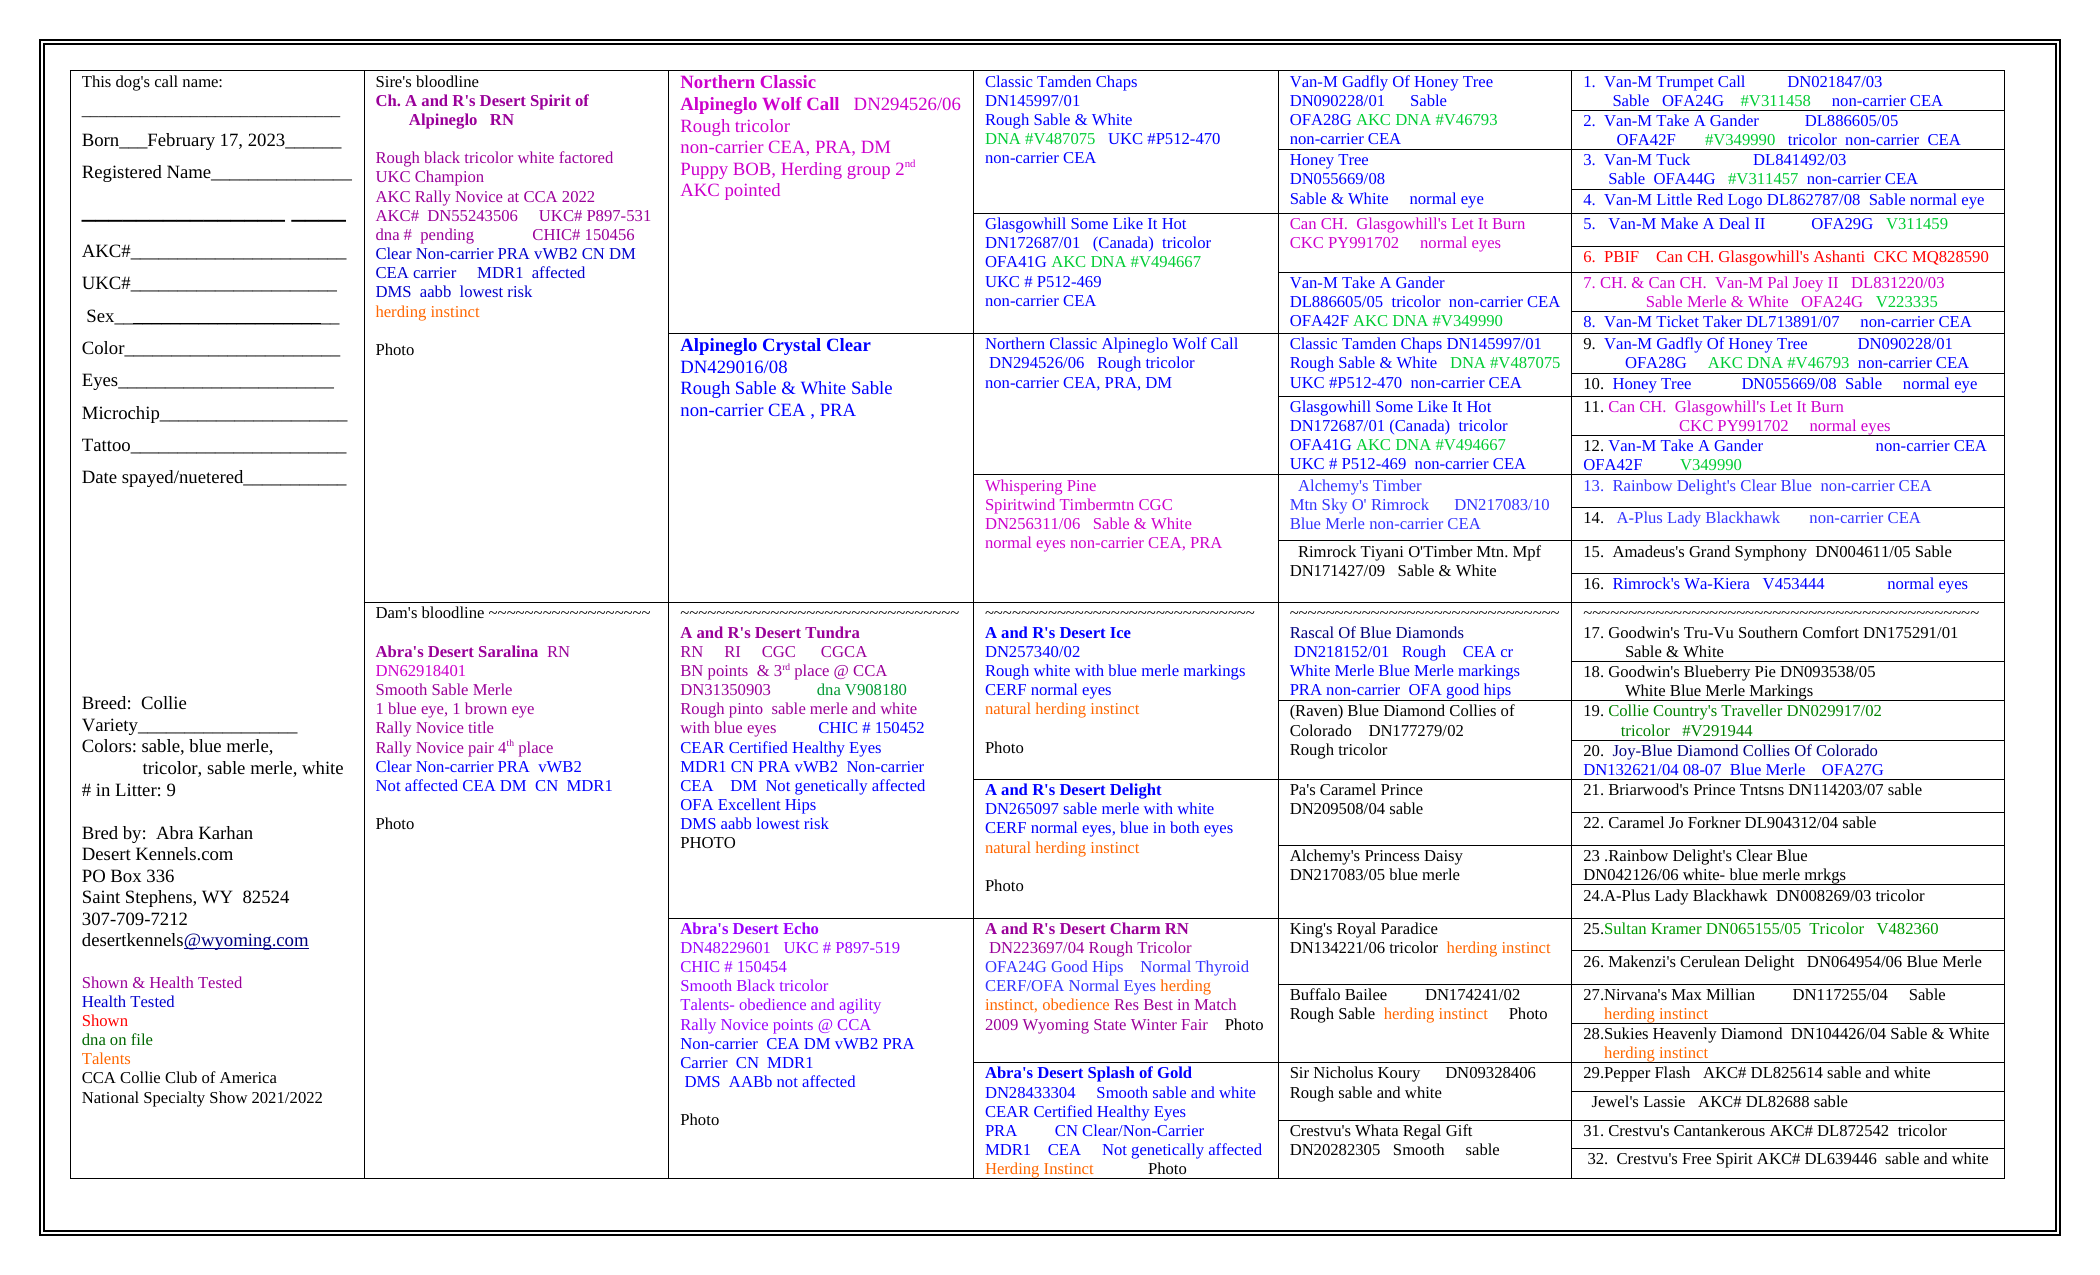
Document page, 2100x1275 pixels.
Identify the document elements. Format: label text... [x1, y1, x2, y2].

table_cell 20. Joy-Blue Diamond Collies Of Colorado DN132621/04 08-07 Blue Merle OFA27G [1572, 741, 2004, 779]
table_cell King's Royal Paradice DN134221/06 tricolor herding instinct [1279, 919, 1571, 983]
table_cell Alpineglo Crystal Clear DN429016/08 Rough Sable & White Sable non-carrier CEA , PRA [669, 334, 973, 602]
table_cell 29.Pepper Flash AKC# DL825614 sable and white [1572, 1063, 2004, 1091]
table_cell Honey Tree DN055669/08 Sable & White normal eye [1279, 150, 1571, 213]
table_header Northern Classic Alpineglo Wolf Call DN294526/06 Rough tricolor non-carrier CEA, PRA, DM Puppy BOB, Herding group 2nd AKC pointed [669, 71, 973, 333]
table_cell Glasgowhill Some Like It Hot DN172687/01 (Canada) tricolor OFA41G AKC DNA #V494667 UKC # P512-469 non-carrier CEA [974, 214, 1278, 333]
table_cell 28.Sukies Heavenly Diamond DN104426/04 Sable & White herding instinct [1572, 1024, 2004, 1062]
table_cell ~~~~~~~~~~~~~~~~~~~~~~~~~~~~~~~ A and R's Desert Tundra RN RI CGC CGCA BN points & 3rd place @ CCA DN31350903 dna V908180 Rough pinto sable merle and white with blue eyes CHIC # 150452 CEAR Certified Healthy Eyes MDR1 CN PRA vWB2 Non-carrier CEA DM Not genetically affected OFA Excellent Hips DMS aabb lowest risk PHOTO [669, 603, 973, 917]
table_header This dog's call name: _______________________________ Born___February 17, 2023______ Registered Name_______________ _______________ ____ AKC#_______________________ UKC#______________________ Sex________________________ Color_______________________ Eyes_______________________ Microchip____________________ Tattoo_______________________ Date spayed/nuetered___________ Breed: Collie Variety_________________ Colors: sable, blue merle, tricolor, sable merle, white # in Litter: 9 Bred by: Abra Karhan Desert Kennels.com PO Box 336 Saint Stephens, WY 82524 307-709-7212 desertkennels@wyoming.com Shown & Health Tested Health Tested Shown dna on file Talents CCA Collie Club of America National Specialty Show 2021/2022 [71, 71, 364, 1178]
table_header Van-M Gadfly Of Honey Tree DN090228/01 Sable OFA28G AKC DNA #V46793 non-carrier CEA [1279, 71, 1571, 149]
table_cell Dam's bloodline ~~~~~~~~~~~~~~~~~~ Abra's Desert Saralina RN DN62918401 Smooth Sable Merle 1 blue eye, 1 brown eye Rally Novice title Rally Novice pair 4th place Clear Non-carrier PRA vWB2 Not affected CEA DM CN MDR1 Photo [365, 603, 668, 1178]
table_cell Crestvu's Whata Regal Gift DN20282305 Smooth sable [1279, 1121, 1571, 1178]
table_header Classic Tamden Chaps DN145997/01 Rough Sable & White DNA #V487075 UKC #P512-470 non-carrier CEA [974, 71, 1278, 213]
table_cell Glasgowhill Some Like It Hot DN172687/01 (Canada) tricolor OFA41G AKC DNA #V494667 UKC # P512-469 non-carrier CEA [1279, 397, 1571, 474]
table_cell ~~~~~~~~~~~~~~~~~~~~~~~~~~~~~~Rascal Of Blue Diamonds DN218152/01 Rough CEA cr White Merle Blue Merle markings PRA non-carrier OFA good hips [1279, 603, 1571, 700]
table_cell Northern Classic Alpineglo Wolf Call DN294526/06 Rough tricolor non-carrier CEA, PRA, DM [974, 334, 1278, 474]
table_cell 32. Crestvu's Free Spirit AKC# DL639446 sable and white [1572, 1149, 2004, 1178]
table_cell 21. Briarwood's Prince Tntsns DN114203/07 sable [1572, 780, 2004, 812]
table_cell Jewel's Lassie AKC# DL82688 sable [1572, 1092, 2004, 1120]
table_cell 2. Van-M Take A Gander DL886605/05 OFA42F #V349990 tricolor non-carrier CEA [1572, 111, 2004, 149]
table_cell A and R's Desert Charm RN DN223697/04 Rough Tricolor OFA24G Good Hips Normal Thyroid CERF/OFA Normal Eyes herding instinct, obedience Res Best in Match 2009 Wyoming State Winter Fair Photo [974, 919, 1278, 1062]
table_cell 18. Goodwin's Blueberry Pie DN093538/05 White Blue Merle Markings [1572, 662, 2004, 700]
table_cell 9. Van-M Gadfly Of Honey Tree DN090228/01 OFA28G AKC DNA #V46793 non-carrier CEA [1572, 334, 2004, 372]
table_cell Sir Nicholus Koury DN09328406 Rough sable and white [1279, 1063, 1571, 1120]
table_cell 5. Van-M Make A Deal II OFA29G V311459 [1572, 214, 2004, 246]
table_cell 24.A-Plus Lady Blackhawk DN008269/03 tricolor [1572, 885, 2004, 917]
table_cell 25.Sultan Kramer DN065155/05 Tricolor V482360 [1572, 919, 2004, 950]
table_cell A and R's Desert Delight DN265097 sable merle with white CERF normal eyes, blue in both eyes natural herding instinct Photo [974, 780, 1278, 917]
table_cell 7. CH. & Can CH. Van-M Pal Joey II DL831220/03 Sable Merle & White OFA24G V223335 [1572, 273, 2004, 311]
table_cell Classic Tamden Chaps DN145997/01 Rough Sable & White DNA #V487075 UKC #P512-470 non-carrier CEA [1279, 334, 1571, 396]
table_cell 15. Amadeus's Grand Symphony DN004611/05 Sable [1572, 541, 2004, 573]
table_cell Pa's Caramel Prince DN209508/04 sable [1279, 780, 1571, 845]
table_cell 3. Van-M Tuck DL841492/03 Sable OFA44G #V311457 non-carrier CEA [1572, 150, 2004, 188]
table_cell (Raven) Blue Diamond Collies of Colorado DN177279/02 Rough tricolor [1279, 701, 1571, 779]
table_cell 12. Van-M Take A Gander non-carrier CEA OFA42F V349990 [1572, 436, 2004, 474]
table_cell Abra's Desert Splash of Gold DN28433304 Smooth sable and white CEAR Certified Healthy Eyes PRA CN Clear/Non-Carrier MDR1 CEA Not genetically affected Herding Instinct Photo [974, 1063, 1278, 1178]
table_cell Can CH. Glasgowhill's Let It Burn CKC PY991702 normal eyes [1279, 214, 1571, 272]
table_cell Alchemy's Princess Daisy DN217083/05 blue merle [1279, 846, 1571, 917]
table_cell 11. Can CH. Glasgowhill's Let It Burn CKC PY991702 normal eyes [1572, 397, 2004, 435]
table_cell 10. Honey Tree DN055669/08 Sable normal eye [1572, 374, 2004, 396]
table_cell ~~~~~~~~~~~~~~~~~~~~~~~~~~~~~~A and R's Desert Ice DN257340/02 Rough white with blue merle markings CERF normal eyes natural herding instinct Photo [974, 603, 1278, 779]
table_cell ~~~~~~~~~~~~~~~~~~~~~~~~~~~~~~~~~~~~~~~~~~~~ 17. Goodwin's Tru-Vu Southern Comfort DN175291/01 Sable & White [1572, 603, 2004, 661]
table_cell 26. Makenzi's Cerulean Delight DN064954/06 Blue Merle [1572, 951, 2004, 983]
table_cell 31. Crestvu's Cantankerous AKC# DL872542 tricolor [1572, 1121, 2004, 1148]
table_cell 27.Nirvana's Max Millian DN117255/04 Sable herding instinct [1572, 985, 2004, 1023]
table_cell 13. Rainbow Delight's Clear Blue non-carrier CEA [1572, 475, 2004, 507]
table_header Sire's bloodline Ch. A and R's Desert Spirit of Alpineglo RN Rough black tricolor white factored UKC Champion AKC Rally Novice at CCA 2022 AKC# DN55243506 UKC# P897-531 dna # pending CHIC# 150456 Clear Non-carrier PRA vWB2 CN DM CEA carrier MDR1 affected DMS aabb lowest risk herding instinct Photo [365, 71, 668, 602]
table_cell Van-M Take A Gander DL886605/05 tricolor non-carrier CEA OFA42F AKC DNA #V349990 [1279, 273, 1571, 333]
table_cell 16. Rimrock's Wa-Kiera V453444 normal eyes [1572, 574, 2004, 602]
table_cell 4. Van-M Little Red Logo DL862787/08 Sable normal eye [1572, 190, 2004, 213]
table_cell Buffalo Bailee DN174241/02 Rough Sable herding instinct Photo [1279, 985, 1571, 1062]
table_cell Rimrock Tiyani O'Timber Mtn. Mpf DN171427/09 Sable & White [1279, 541, 1571, 602]
table_cell 14. A-Plus Lady Blackhawk non-carrier CEA [1572, 508, 2004, 540]
table_cell Abra's Desert Echo DN48229601 UKC # P897-519 CHIC # 150454 Smooth Black tricolor Talents- obedience and agility Rally Novice points @ CCA Non-carrier CEA DM vWB2 PRA Carrier CN MDR1 DMS AABb not affected Photo [669, 919, 973, 1178]
table_cell 6. PBIF Can CH. Glasgowhill's Ashanti CKC MQ828590 [1572, 247, 2004, 272]
table_cell 19. Collie Country's Traveller DN029917/02 tricolor #V291944 [1572, 701, 2004, 739]
table_cell Alchemy's Timber Mtn Sky O' Rimrock DN217083/10 Blue Merle non-carrier CEA [1279, 475, 1571, 540]
table_cell 23 .Rainbow Delight's Clear Blue DN042126/06 white- blue merle mrkgs [1572, 846, 2004, 884]
table_header 1. Van-M Trumpet Call DN021847/03 Sable OFA24G #V311458 non-carrier CEA [1572, 71, 2004, 110]
table_cell 22. Caramel Jo Forkner DL904312/04 sable [1572, 813, 2004, 845]
table_cell 8. Van-M Ticket Taker DL713891/07 non-carrier CEA [1572, 312, 2004, 333]
table_cell Whispering Pine Spiritwind Timbermtn CGC DN256311/06 Sable & White normal eyes non-carrier CEA, PRA [974, 475, 1278, 602]
